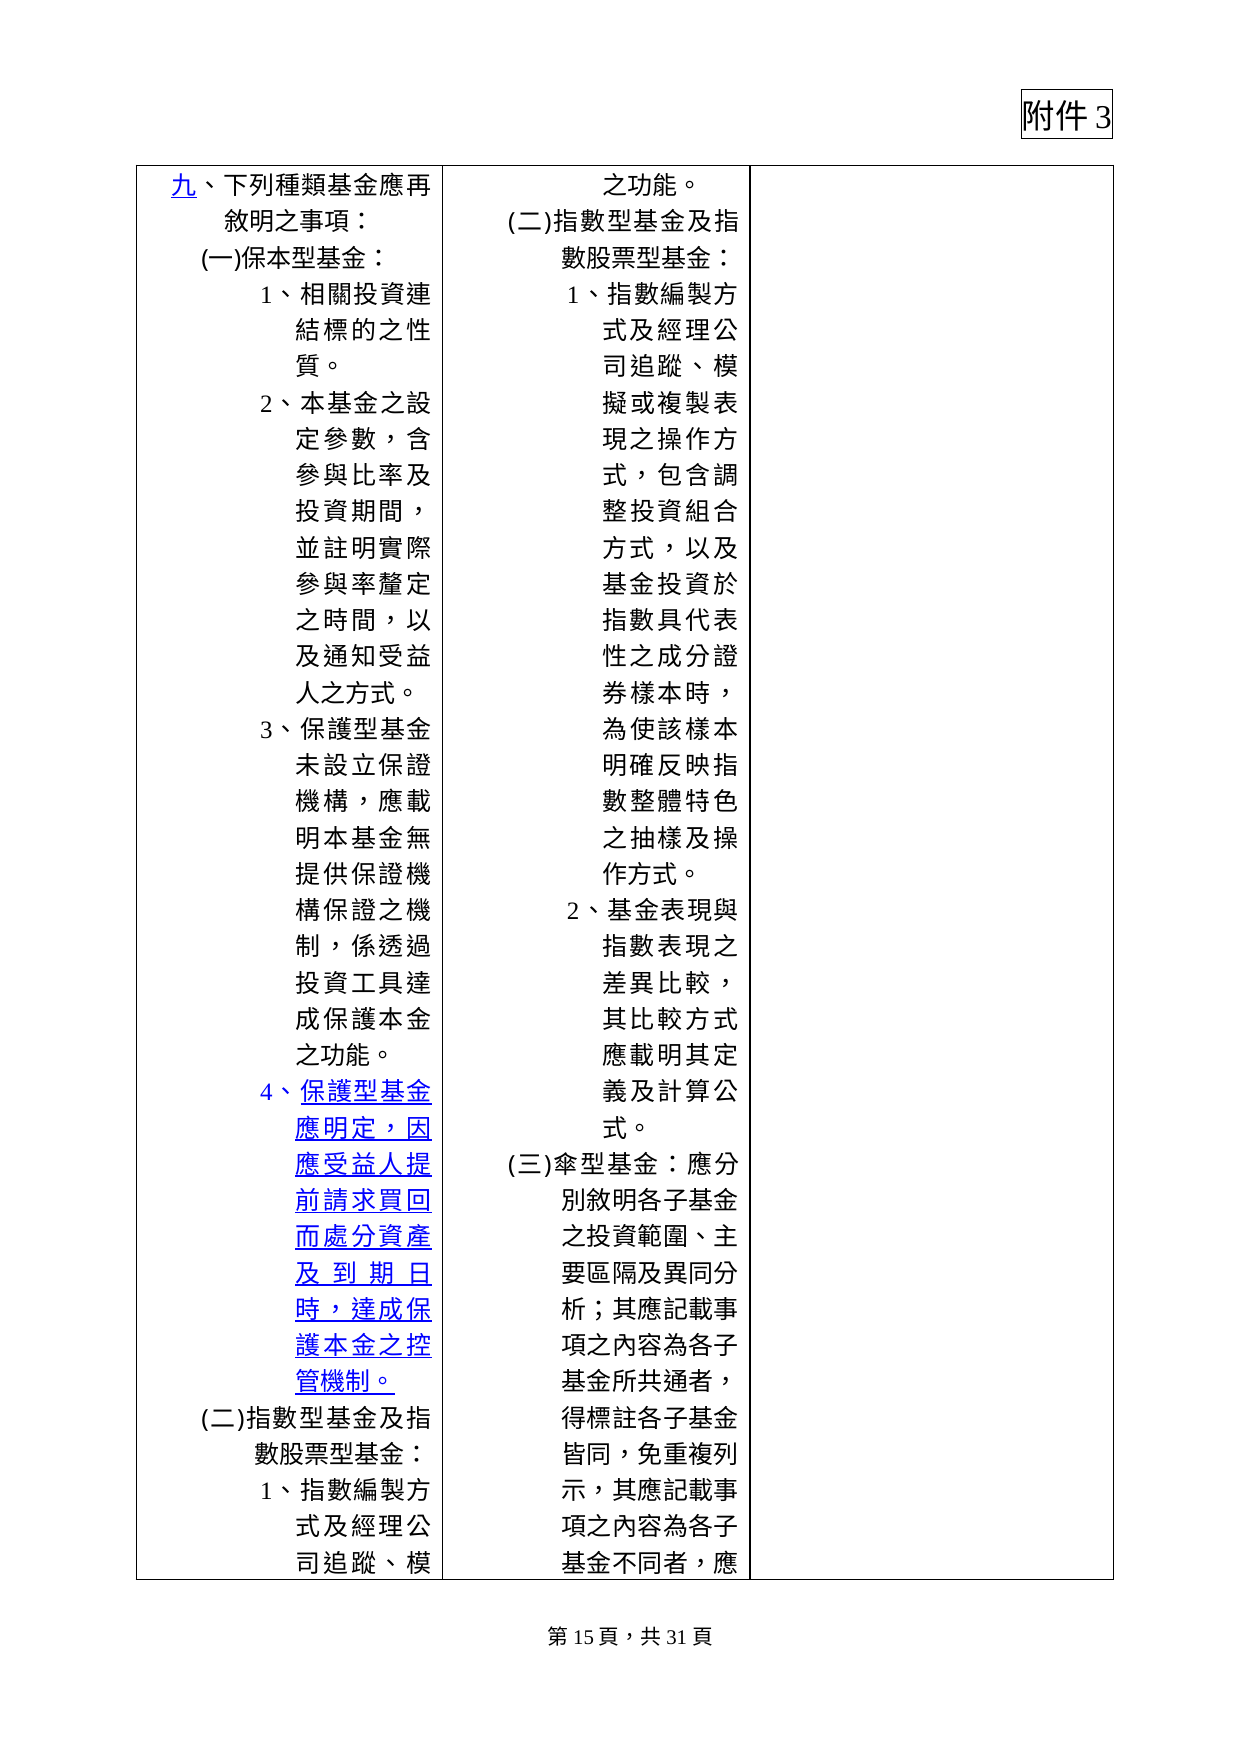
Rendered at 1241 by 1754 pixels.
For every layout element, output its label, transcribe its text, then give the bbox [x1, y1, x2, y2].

table_cell [751, 166, 1113, 1579]
table_cell 之功能。 (二)指數型基金及指數股票型基金： 1、指數編製方式及經理公司追蹤、模擬或複製表現之操作方式，包含調整投資組合方式，以及基金投資於指數具代表性之成分證券樣本時，為使該樣本明確反映指數整體特色之抽樣及操作方式。 2、基金表現與指數表現之差異比較，其比較方式應載明其定義及計算公式。 (三)傘型基金：應分別敘明各子基金之投資範圍、主要區隔及異同分析；其應記載事項之內容為各子基金所共通者，得標註各子基金皆同，免重複列示，其應記載事項之內容為各子基金不同者，應 [443, 166, 749, 1579]
table_cell 九、下列種類基金應再敘明之事項： (一)保本型基金： 1、相關投資連結標的之性質。 2、本基金之設定參數，含參與比率及投資期間，並註明實際參與率釐定之時間，以及通知受益人之方式。 3、保護型基金未設立保證機構，應載明本基金無提供保證機構保證之機制，係透過投資工具達成保護本金之功能。 4、保護型基金應明定，因應受益人提前請求買回而處分資產及到期日時，達成保護本金之控管機制。 (二)指數型基金及指數股票型基金： 1、指數編製方式及經理公司追蹤、模 [137, 166, 442, 1579]
